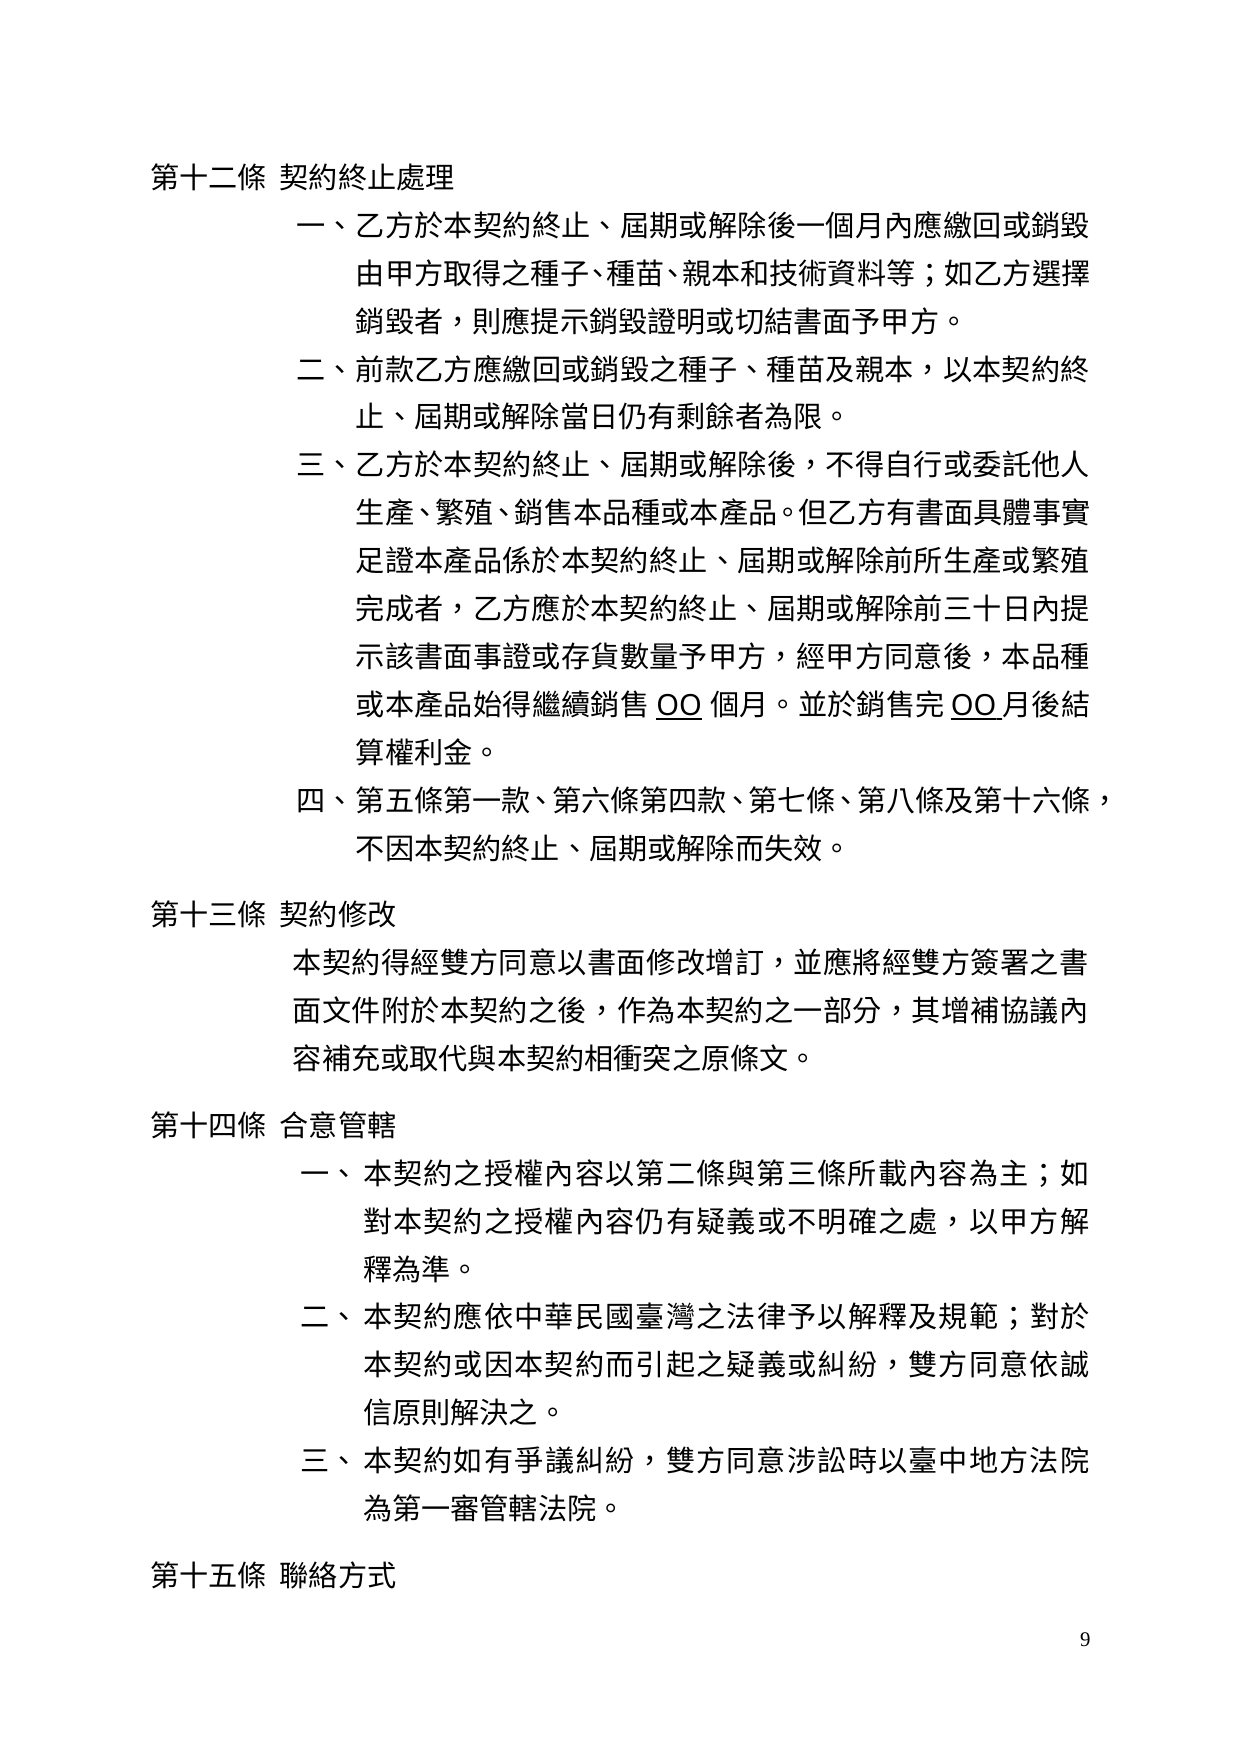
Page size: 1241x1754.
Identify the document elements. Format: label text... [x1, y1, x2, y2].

list 本契約之授權內容以第二條與第三條所載內容為主；如對本契約之授權內容仍有疑義或不明確之處，以甲方解釋為準。 [300, 1146, 1090, 1289]
text 本契約得經雙方同意以書面修改增訂，並應將經雙方簽署之書面文件附於本契約之後，作為本契約之一部分，其增補協議內容補充或取代與本契約相衝突之原條文。 [293, 935, 1090, 1079]
subtitle 第十四條 合意管轄 [150, 1098, 1090, 1146]
list 本契約應依中華民國臺灣之法律予以解釋及規範；對於本契約或因本契約而引起之疑義或糾紛，雙方同意依誠信原則解決之。 [300, 1289, 1090, 1433]
list 第五條第一款、第六條第四款、第七條、第八條及第十六條，不因本契約終止、屆期或解除而失效。 [296, 773, 1090, 869]
list 前款乙方應繳回或銷毀之種子、種苗及親本，以本契約終止、屆期或解除當日仍有剩餘者為限。 [296, 342, 1090, 437]
list 乙方於本契約終止、屆期或解除後，不得自行或委託他人生產、繁殖、銷售本品種或本產品。但乙方有書面具體事實足證本產品係於本契約終止、屆期或解除前所生產或繁殖完成者，乙方應於本契約終止、屆期或解除前三十日內提示該書面事證或存貨數量予甲方，經甲方同意後，本品種或本產品始得繼續銷售 OO 個月。並於銷售完OO月後結算權利金。 [296, 437, 1090, 773]
list 乙方於本契約終止、屆期或解除後一個月內應繳回或銷毀由甲方取得之種子、種苗、親本和技術資料等；如乙方選擇銷毀者，則應提示銷毀證明或切結書面予甲方。 [296, 198, 1090, 342]
subtitle 第十二條 契約終止處理 [150, 150, 1090, 198]
subtitle 第十三條 契約修改 [150, 887, 1090, 935]
subtitle 第十五條 聯絡方式 [150, 1548, 1090, 1596]
list 本契約如有爭議糾紛，雙方同意涉訟時以臺中地方法院為第一審管轄法院。 [300, 1433, 1090, 1529]
